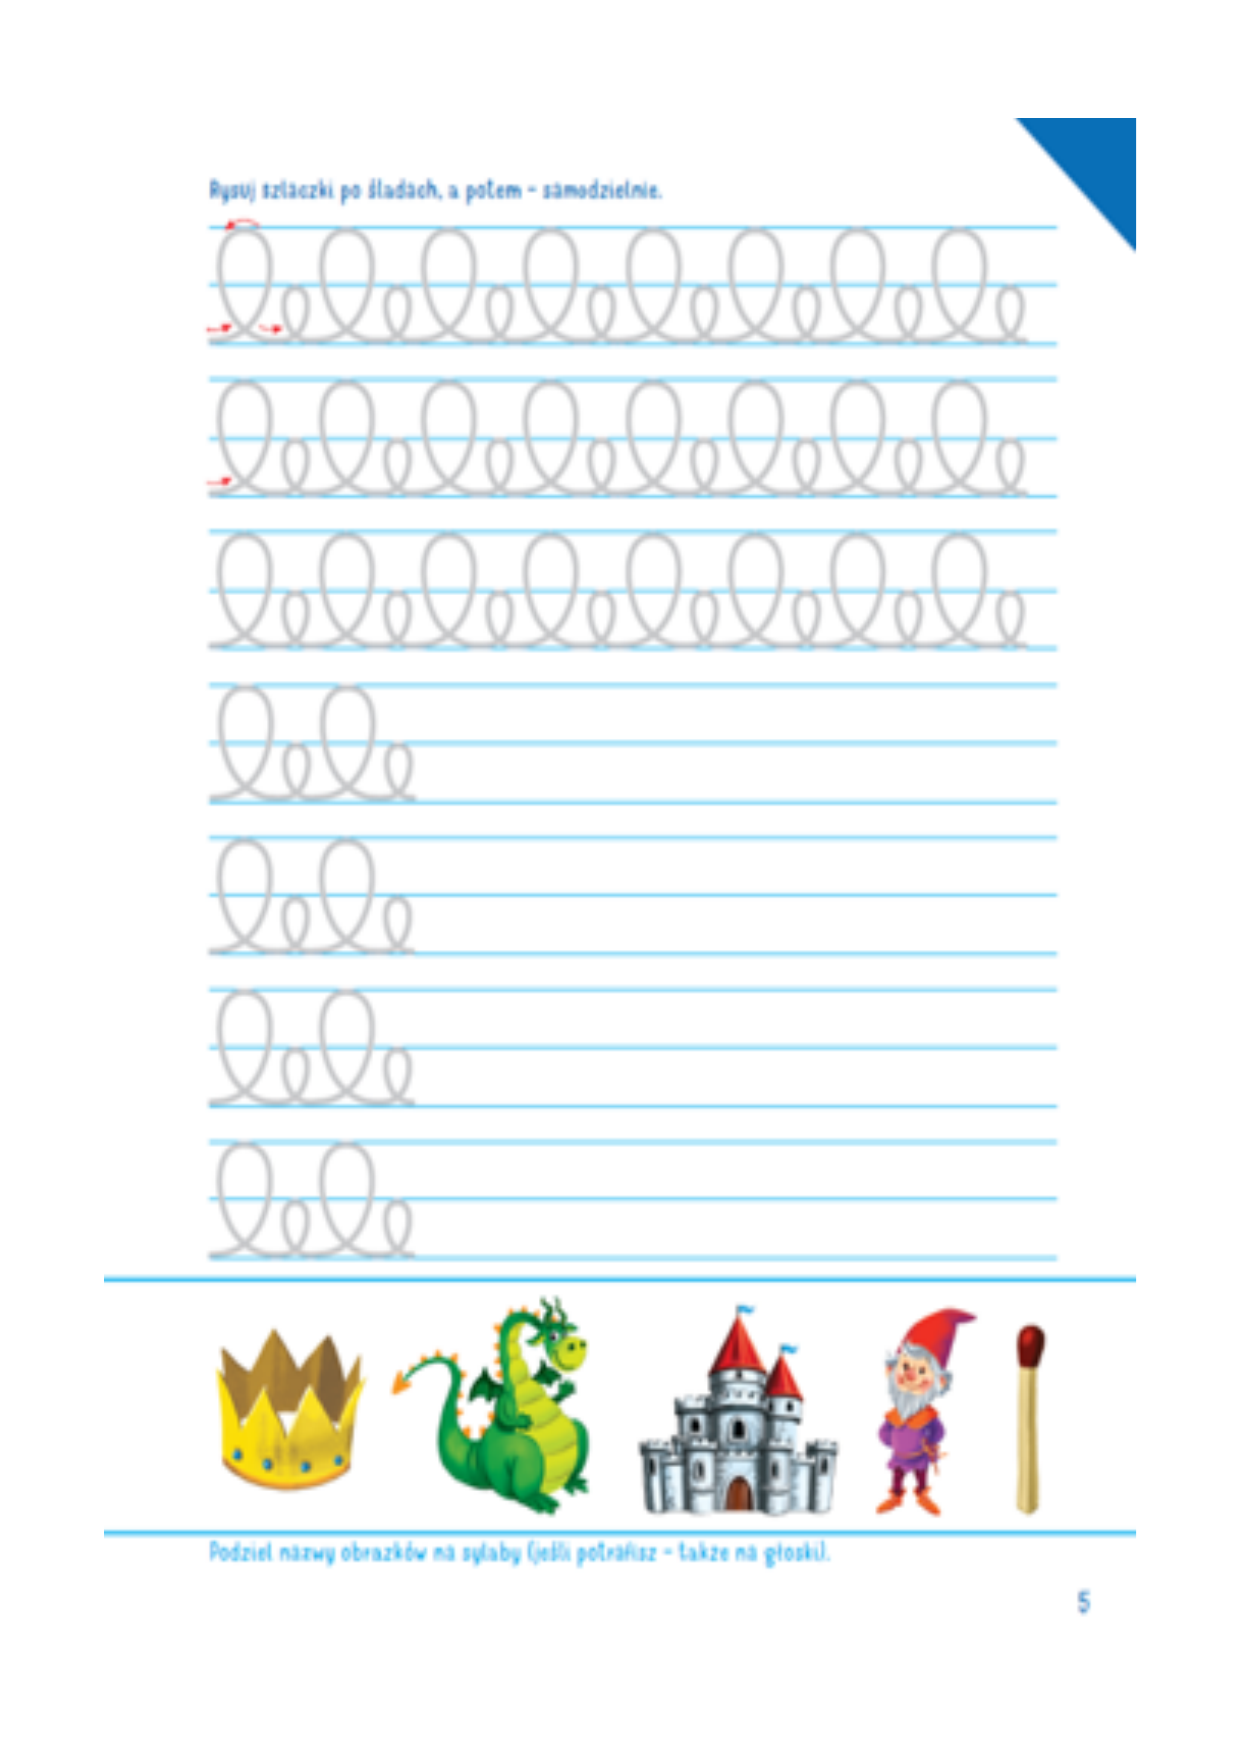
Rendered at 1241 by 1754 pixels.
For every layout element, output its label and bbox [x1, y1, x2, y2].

picture [104, 118, 1137, 1651]
